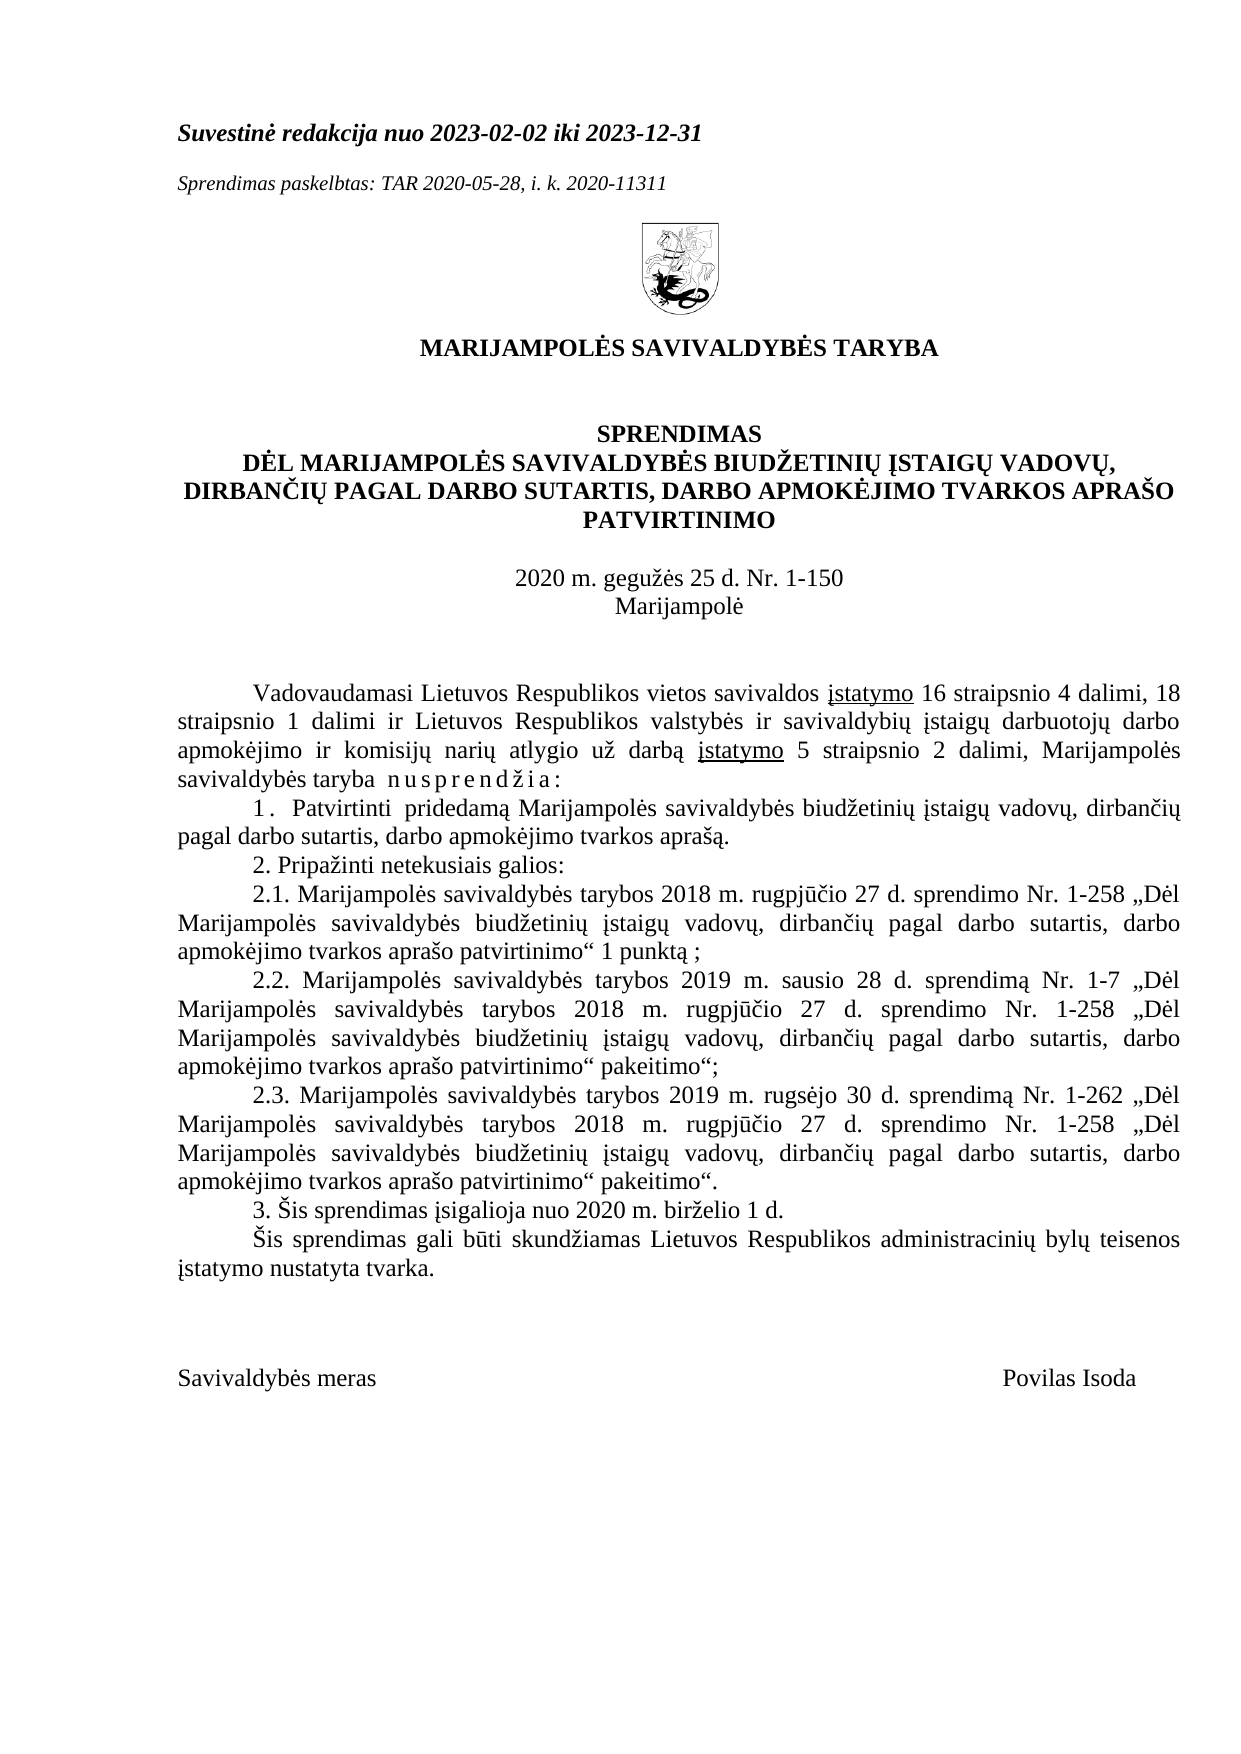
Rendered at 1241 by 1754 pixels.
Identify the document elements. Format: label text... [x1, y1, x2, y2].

text Sprendimas paskelbtas: TAR 2020-05-28, i. k. 2020-11311 [177, 171, 1181, 195]
text Vadovaudamasi Lietuvos Respublikos vietos savivaldos įstatymo 16 straipsnio 4 dalimi, 18 straipsnio 1 dalimi ir Lietuvos Respublikos valstybės ir savivaldybių įstaigų darbuotojų darbo apmokėjimo ir komisijų narių atlygio už darbą įstatymo 5 straipsnio 2 dalimi, Marijampolės savivaldybės taryba nusprendžia: [177, 678, 1181, 793]
text SPRENDIMAS [177, 419, 1181, 448]
text Šis sprendimas gali būti skundžiamas Lietuvos Respublikos administracinių bylų teisenos įstatymo nustatyta tvarka. [177, 1224, 1181, 1281]
text DĖL MARIJAMPOLĖS SAVIVALDYBĖS BIUDŽETINIŲ ĮSTAIGŲ VADOVŲ, DIRBANČIŲ PAGAL DARBO SUTARTIS, DARBO APMOKĖJIMO TVARKOS APRAŠO PATVIRTINIMO [177, 448, 1181, 534]
text MARIJAMPOLĖS SAVIVALDYBĖS TARYBA [177, 333, 1181, 361]
text Savivaldybės meras Povilas Isoda [177, 1363, 1181, 1392]
text 2. Pripažinti netekusiais galios: [177, 850, 1181, 879]
text Suvestinė redakcija nuo 2023-02-02 iki 2023-12-31 [177, 118, 1181, 147]
text 2.3. Marijampolės savivaldybės tarybos 2019 m. rugsėjo 30 d. sprendimą Nr. 1-262 „Dėl Marijampolės savivaldybės tarybos 2018 m. rugpjūčio 27 d. sprendimo Nr. 1-258 „Dėl Marijampolės savivaldybės biudžetinių įstaigų vadovų, dirbančių pagal darbo sutartis, darbo apmokėjimo tvarkos aprašo patvirtinimo“ pakeitimo“. [177, 1080, 1181, 1195]
text 2020 m. gegužės 25 d. Nr. 1-150 [177, 563, 1181, 591]
text 1. Patvirtinti pridedamą Marijampolės savivaldybės biudžetinių įstaigų vadovų, dirbančių pagal darbo sutartis, darbo apmokėjimo tvarkos aprašą. [177, 793, 1181, 850]
text 2.1. Marijampolės savivaldybės tarybos 2018 m. rugpjūčio 27 d. sprendimo Nr. 1-258 „Dėl Marijampolės savivaldybės biudžetinių įstaigų vadovų, dirbančių pagal darbo sutartis, darbo apmokėjimo tvarkos aprašo patvirtinimo“ 1 punktą ; [177, 879, 1181, 965]
text 3. Šis sprendimas įsigalioja nuo 2020 m. birželio 1 d. [177, 1195, 1181, 1224]
text 2.2. Marijampolės savivaldybės tarybos 2019 m. sausio 28 d. sprendimą Nr. 1-7 „Dėl Marijampolės savivaldybės tarybos 2018 m. rugpjūčio 27 d. sprendimo Nr. 1-258 „Dėl Marijampolės savivaldybės biudžetinių įstaigų vadovų, dirbančių pagal darbo sutartis, darbo apmokėjimo tvarkos aprašo patvirtinimo“ pakeitimo“; [177, 965, 1181, 1080]
text Marijampolė [177, 591, 1181, 620]
